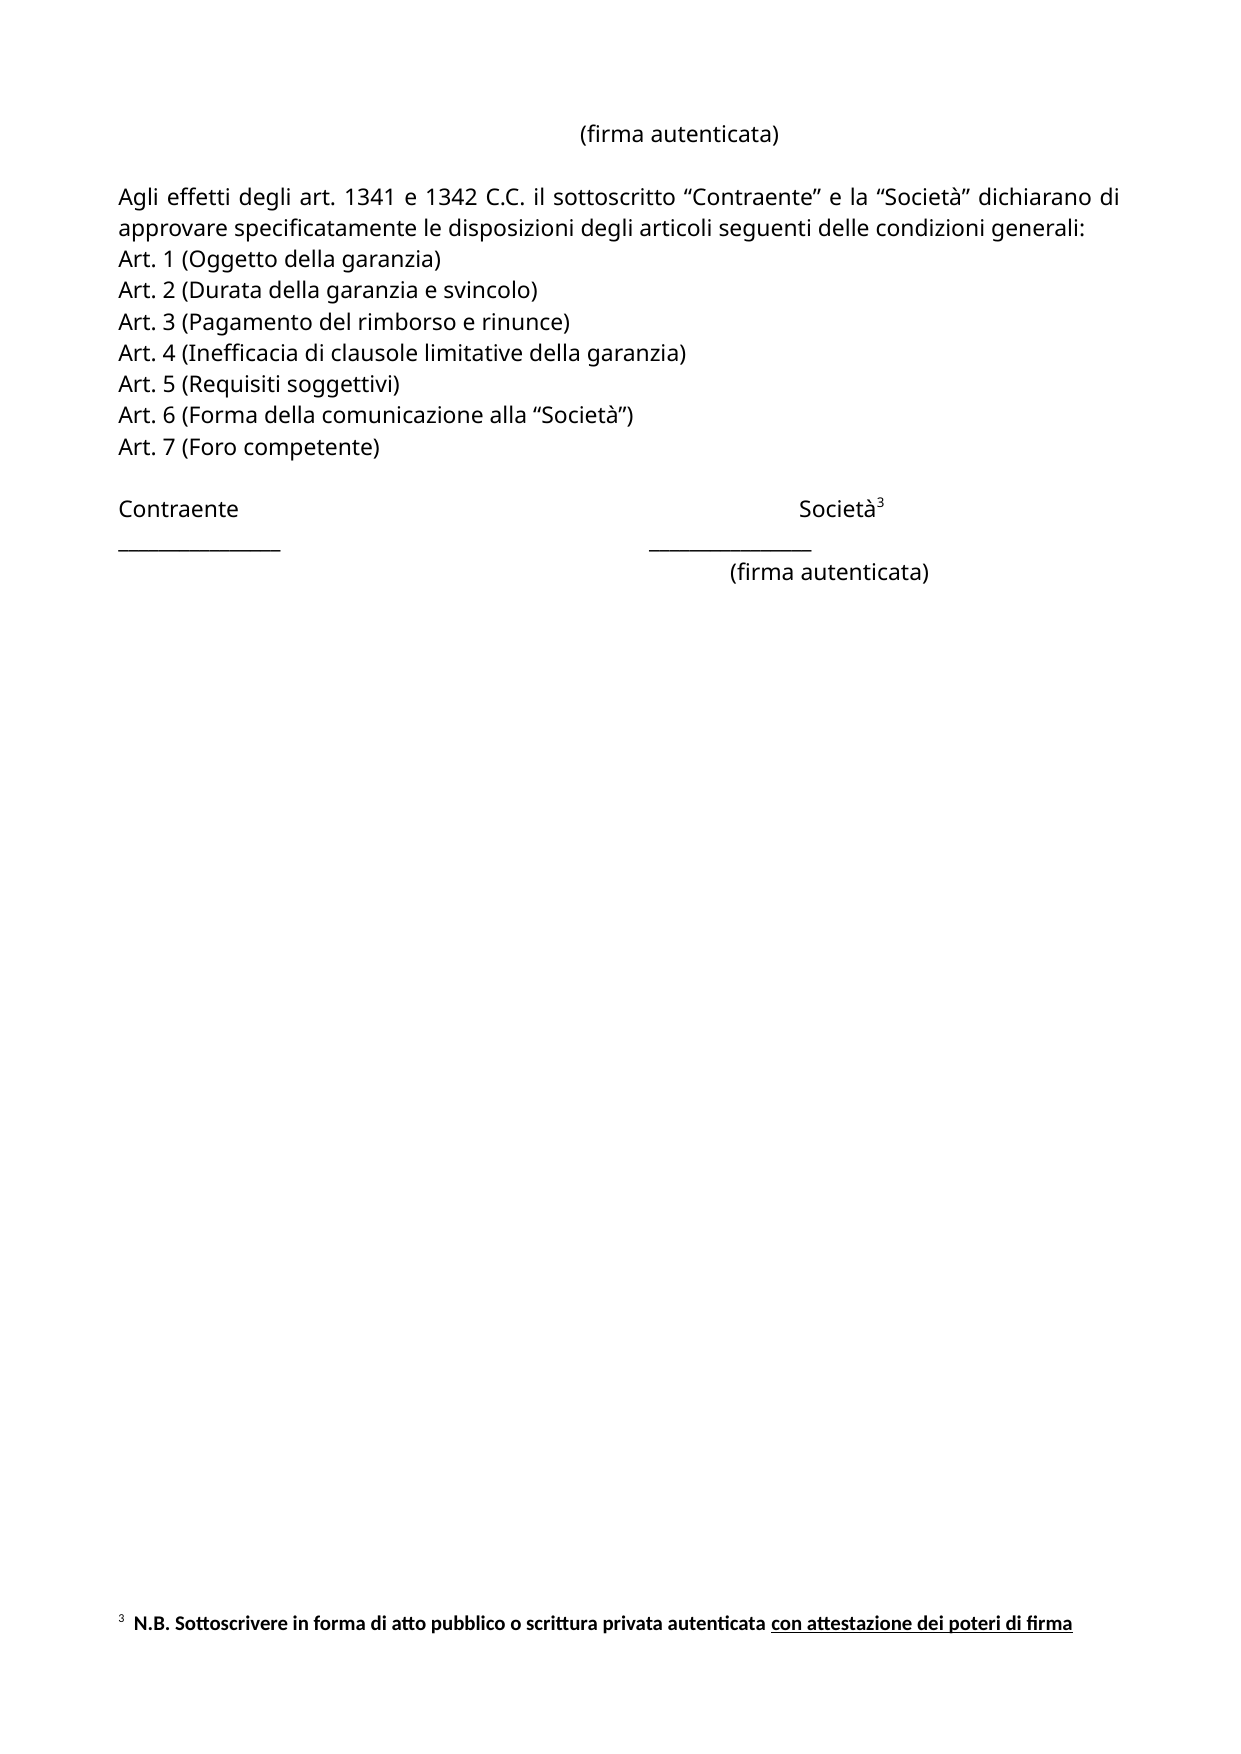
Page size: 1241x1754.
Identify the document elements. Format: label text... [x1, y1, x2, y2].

text Art. 3 (Pagamento del rimborso e rinunce) [118, 306, 1122, 337]
text Agli effetti degli art. 1341 e 1342 C.C. il sottoscritto “Contraente” e la “Società” dichiarano di approvare specificatamente le disposizioni degli articoli seguenti delle condizioni generali: [118, 181, 1122, 243]
text Art. 5 (Requisiti soggettivi) [118, 368, 1122, 399]
text N.B. Sottoscrivere in forma di atto pubblico o scrittura privata autenticata con attestazione dei poteri di firma [118, 1610, 1122, 1636]
text Art. 6 (Forma della comunicazione alla “Società”) [118, 399, 1122, 431]
text Art. 7 (Foro competente) [118, 431, 1122, 462]
text Art. 2 (Durata della garanzia e svincolo) [118, 274, 1122, 306]
text (firma autenticata) [118, 556, 1122, 587]
text ________________ ________________ [118, 524, 1122, 556]
text Art. 1 (Oggetto della garanzia) [118, 243, 1122, 274]
text Art. 4 (Inefficacia di clausole limitative della garanzia) [118, 337, 1122, 368]
text Contraente Società [118, 493, 1122, 524]
text (firma autenticata) [118, 118, 1122, 149]
